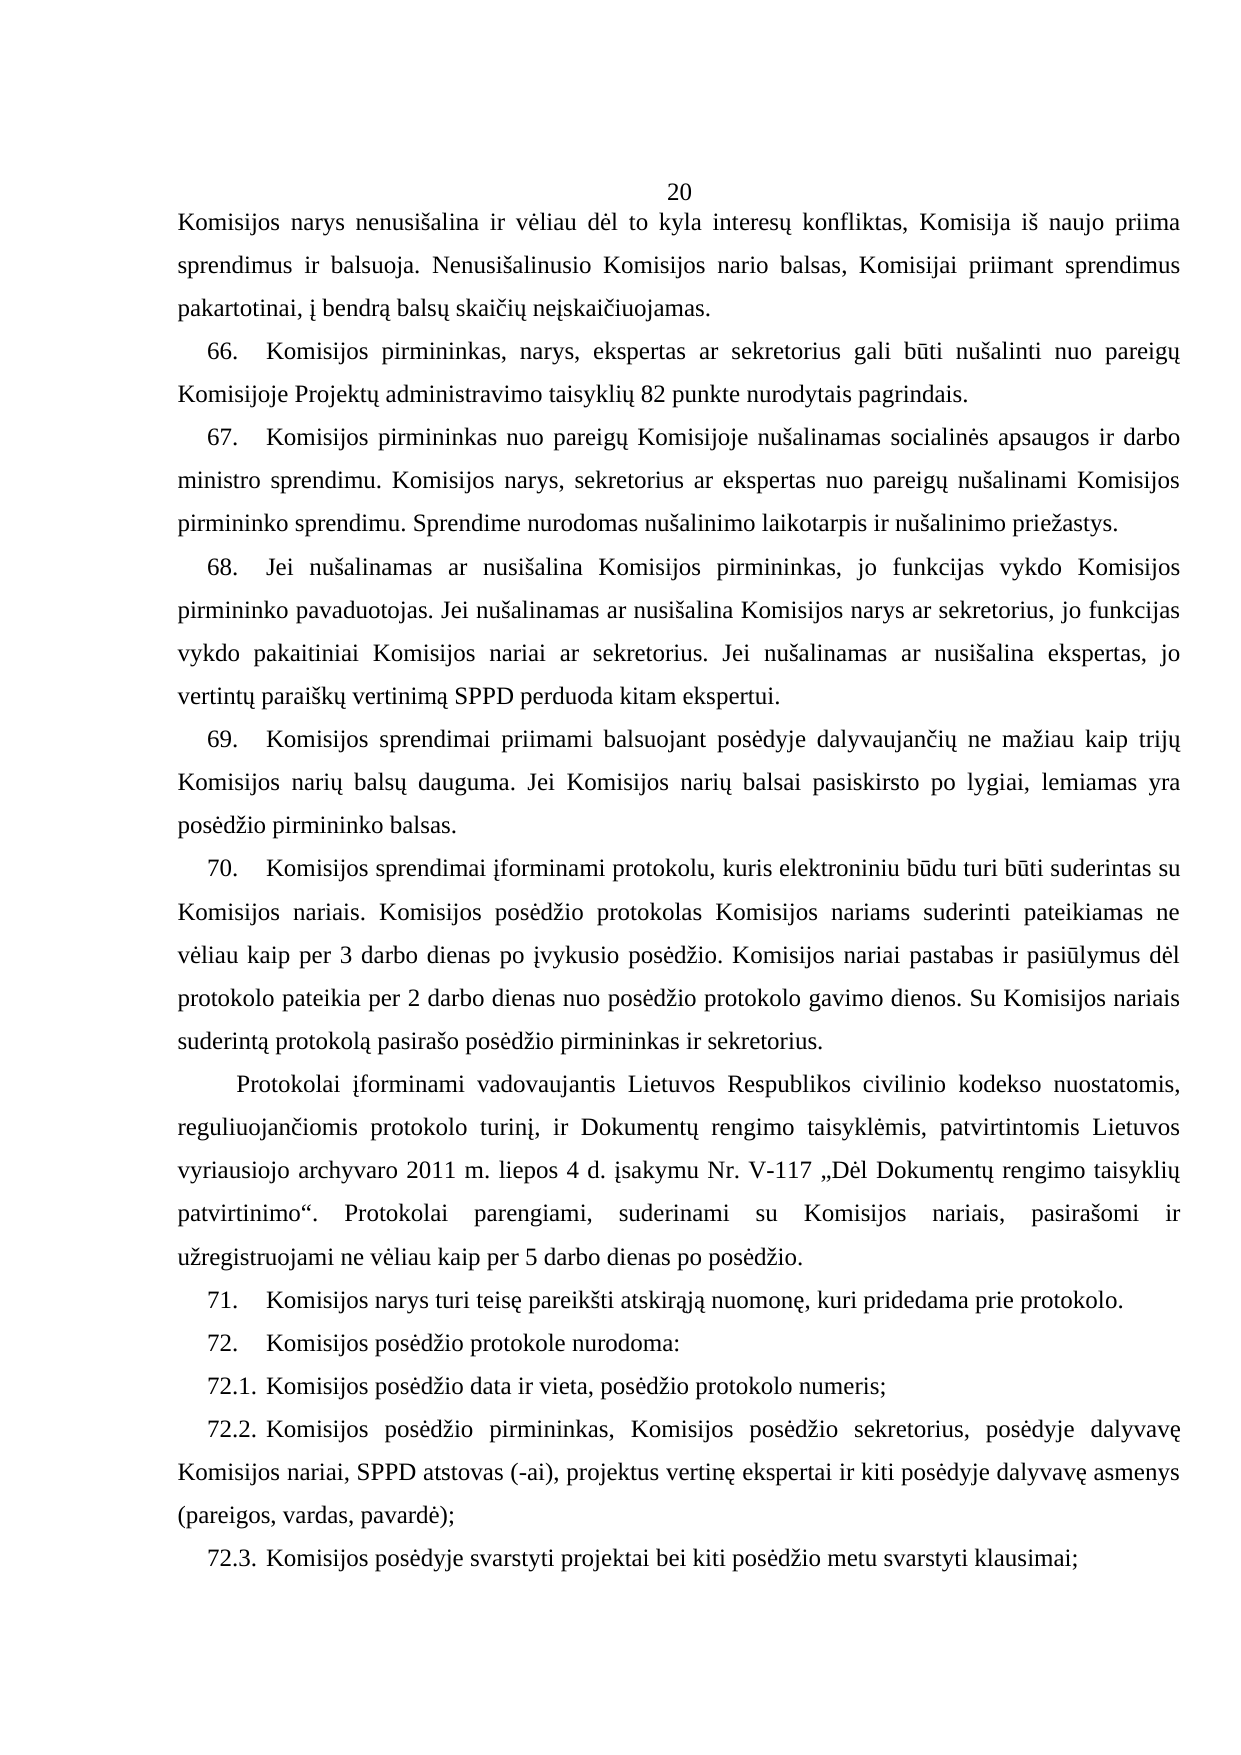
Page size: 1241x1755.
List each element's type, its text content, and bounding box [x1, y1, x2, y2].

text 68. Jei nušalinamas ar nusišalina Komisijos pirmininkas, jo funkcijas vykdo Komisijos pirmininko pavaduotojas. Jei nušalinamas ar nusišalina Komisijos narys ar sekretorius, jo funkcijas vykdo pakaitiniai Komisijos nariai ar sekretorius. Jei nušalinamas ar nusišalina ekspertas, jo vertintų paraiškų vertinimą SPPD perduoda kitam ekspertui. [177, 552, 1181, 710]
text 72.1. Komisijos posėdžio data ir vieta, posėdžio protokolo numeris; [177, 1371, 1181, 1400]
text Protokolai įforminami vadovaujantis Lietuvos Respublikos civilinio kodekso nuostatomis, reguliuojančiomis protokolo turinį, ir Dokumentų rengimo taisyklėmis, patvirtintomis Lietuvos vyriausiojo archyvaro 2011 m. liepos 4 d. įsakymu Nr. V-117 „Dėl Dokumentų rengimo taisyklių patvirtinimo“. Protokolai parengiami, suderinami su Komisijos nariais, pasirašomi ir užregistruojami ne vėliau kaip per 5 darbo dienas po posėdžio. [177, 1069, 1181, 1270]
text Komisijos narys nenusišalina ir vėliau dėl to kyla interesų konfliktas, Komisija iš naujo priima sprendimus ir balsuoja. Nenusišalinusio Komisijos nario balsas, Komisijai priimant sprendimus pakartotinai, į bendrą balsų skaičių neįskaičiuojamas. [177, 207, 1181, 322]
text 72. Komisijos posėdžio protokole nurodoma: [177, 1328, 1181, 1357]
text 71. Komisijos narys turi teisę pareikšti atskirąją nuomonę, kuri pridedama prie protokolo. [177, 1285, 1181, 1313]
text 69. Komisijos sprendimai priimami balsuojant posėdyje dalyvaujančių ne mažiau kaip trijų Komisijos narių balsų dauguma. Jei Komisijos narių balsai pasiskirsto po lygiai, lemiamas yra posėdžio pirmininko balsas. [177, 724, 1181, 839]
text 72.3. Komisijos posėdyje svarstyti projektai bei kiti posėdžio metu svarstyti klausimai; [177, 1543, 1181, 1572]
text 66. Komisijos pirmininkas, narys, ekspertas ar sekretorius gali būti nušalinti nuo pareigų Komisijoje Projektų administravimo taisyklių 82 punkte nurodytais pagrindais. [177, 336, 1181, 408]
text 70. Komisijos sprendimai įforminami protokolu, kuris elektroniniu būdu turi būti suderintas su Komisijos nariais. Komisijos posėdžio protokolas Komisijos nariams suderinti pateikiamas ne vėliau kaip per 3 darbo dienas po įvykusio posėdžio. Komisijos nariai pastabas ir pasiūlymus dėl protokolo pateikia per 2 darbo dienas nuo posėdžio protokolo gavimo dienos. Su Komisijos nariais suderintą protokolą pasirašo posėdžio pirmininkas ir sekretorius. [177, 853, 1181, 1055]
text 67. Komisijos pirmininkas nuo pareigų Komisijoje nušalinamas socialinės apsaugos ir darbo ministro sprendimu. Komisijos narys, sekretorius ar ekspertas nuo pareigų nušalinami Komisijos pirmininko sprendimu. Sprendime nurodomas nušalinimo laikotarpis ir nušalinimo priežastys. [177, 422, 1181, 537]
text 72.2. Komisijos posėdžio pirmininkas, Komisijos posėdžio sekretorius, posėdyje dalyvavę Komisijos nariai, SPPD atstovas (-ai), projektus vertinę ekspertai ir kiti posėdyje dalyvavę asmenys (pareigos, vardas, pavardė); [177, 1414, 1181, 1529]
